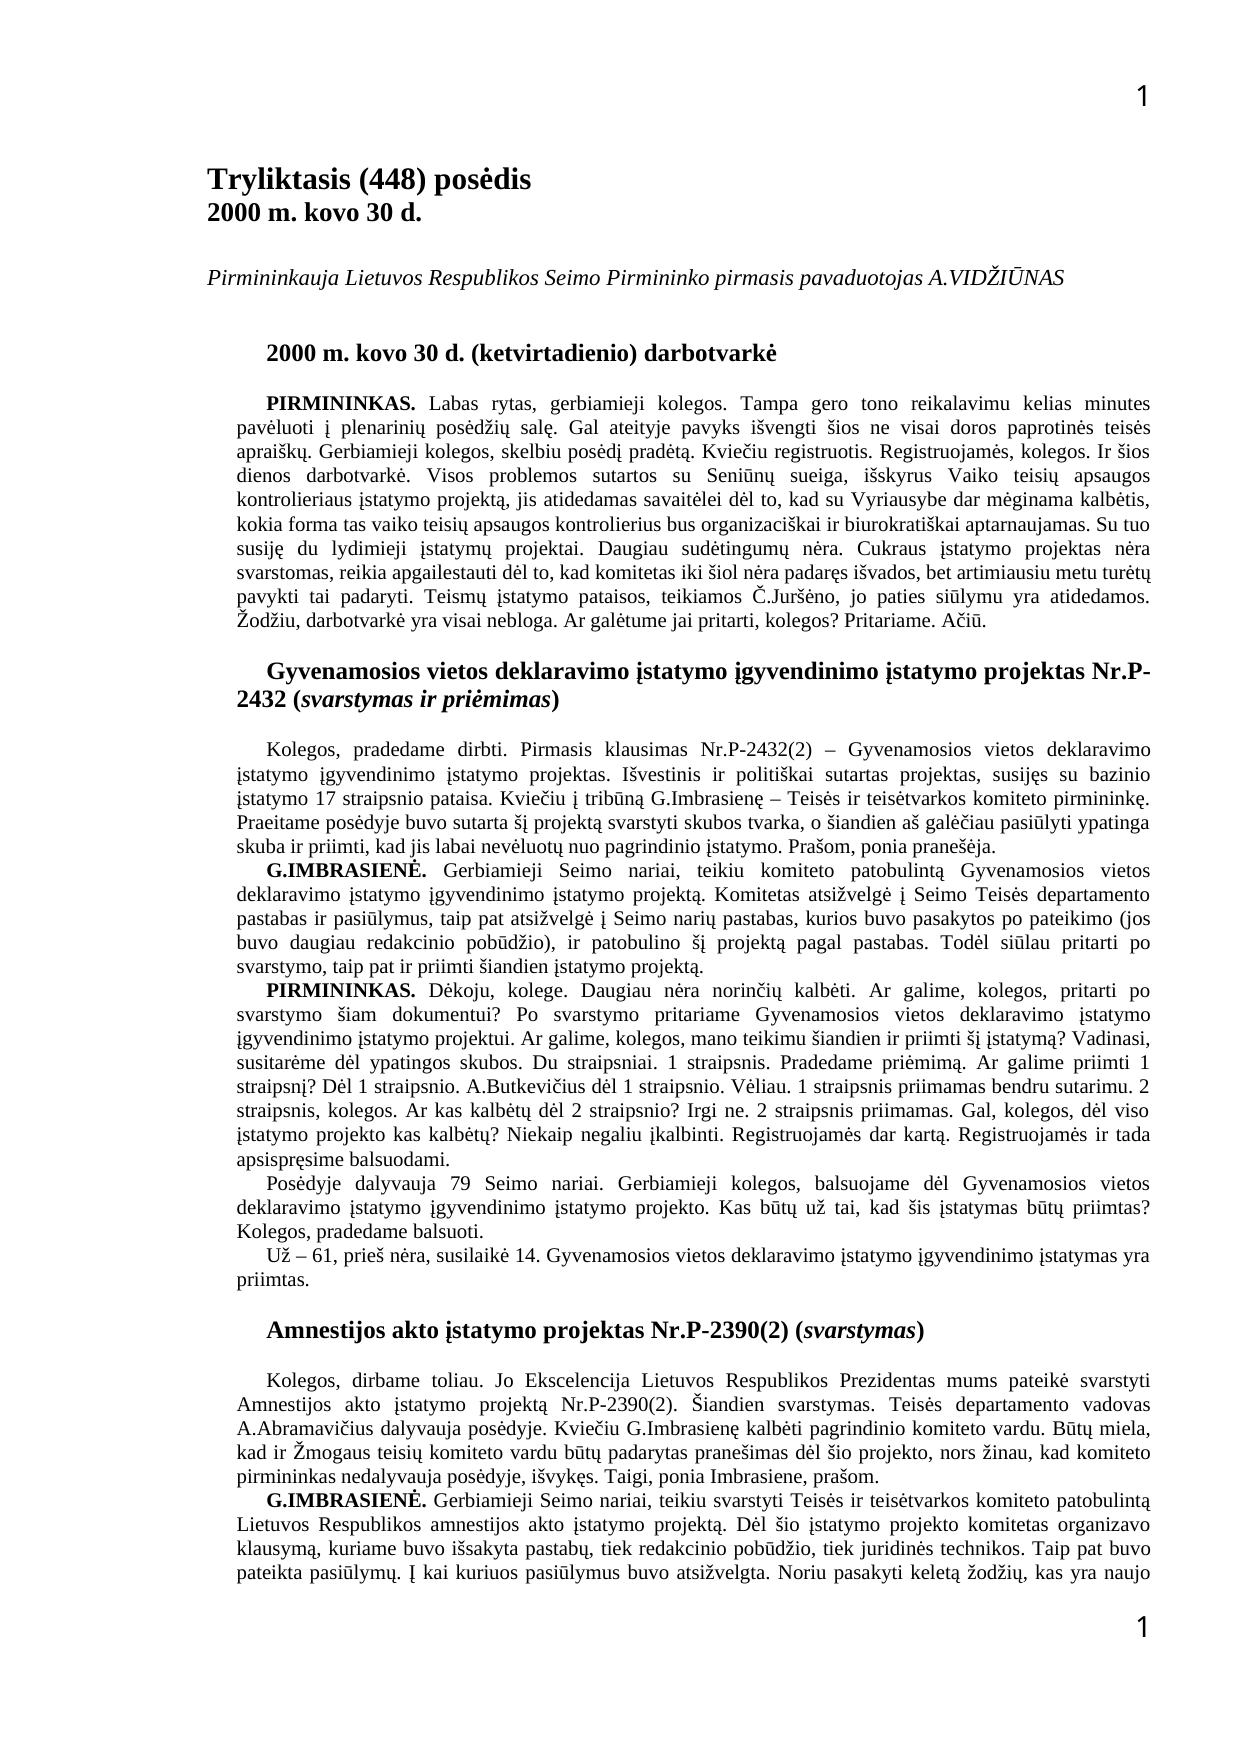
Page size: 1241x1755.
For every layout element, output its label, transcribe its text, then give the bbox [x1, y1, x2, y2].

text Kolegos, dirbame toliau. Jo Ekscelencija Lietuvos Respublikos Prezidentas mums pateikė svarstyti Amnestijos akto įstatymo projektą Nr.P-2390(2). Šiandien svarstymas. Teisės departamento vadovas A.Abramavičius dalyvauja posėdyje. Kviečiu G.Imbrasienę kalbėti pagrindinio komiteto vardu. Būtų miela, kad ir Žmogaus teisių komiteto vardu būtų padarytas pranešimas dėl šio projekto, nors žinau, kad komiteto pirmininkas nedalyvauja posėdyje, išvykęs. Taigi, ponia Imbrasiene, prašom. [236, 1368, 1152, 1488]
text Tryliktasis (448) posėdis 2000 m. kovo 30 d. [207, 160, 1152, 227]
text G.IMBRASIENĖ. Gerbiamieji Seimo nariai, teikiu komiteto patobulintą Gyvenamosios vietos deklaravimo įstatymo įgyvendinimo įstatymo projektą. Komitetas atsižvelgė į Seimo Teisės departamento pastabas ir pasiūlymus, taip pat atsižvelgė į Seimo narių pastabas, kurios buvo pasakytos po pateikimo (jos buvo daugiau redakcinio pobūdžio), ir patobulino šį projektą pagal pastabas. Todėl siūlau pritarti po svarstymo, taip pat ir priimti šiandien įstatymo projektą. [236, 858, 1152, 978]
text Posėdyje dalyvauja 79 Seimo nariai. Gerbiamieji kolegos, balsuojame dėl Gyvenamosios vietos deklaravimo įstatymo įgyvendinimo įstatymo projekto. Kas būtų už tai, kad šis įstatymas būtų priimtas? Kolegos, pradedame balsuoti. [236, 1171, 1152, 1243]
text PIRMININKAS. Labas rytas, gerbiamieji kolegos. Tampa gero tono reikalavimu kelias minutes pavėluoti į plenarinių posėdžių salę. Gal ateityje pavyks išvengti šios ne visai doros paprotinės teisės apraiškų. Gerbiamieji kolegos, skelbiu posėdį pradėtą. Kviečiu registruotis. Registruojamės, kolegos. Ir šios dienos darbotvarkė. Visos problemos sutartos su Seniūnų sueiga, išskyrus Vaiko teisių apsaugos kontrolieriaus įstatymo projektą, jis atidedamas savaitėlei dėl to, kad su Vyriausybe dar mėginama kalbėtis, kokia forma tas vaiko teisių apsaugos kontrolierius bus organizaciškai ir biurokratiškai aptarnaujamas. Su tuo susiję du lydimieji įstatymų projektai. Daugiau sudėtingumų nėra. Cukraus įstatymo projektas nėra svarstomas, reikia apgailestauti dėl to, kad komitetas iki šiol nėra padaręs išvados, bet artimiausiu metu turėtų pavykti tai padaryti. Teismų įstatymo pataisos, teikiamos Č.Juršėno, jo paties siūlymu yra atidedamos. Žodžiu, darbotvarkė yra visai nebloga. Ar galėtume jai pritarti, kolegos? Pritariame. Ačiū. [236, 391, 1152, 632]
text Gyvenamosios vietos deklaravimo įstatymo įgyvendinimo įstatymo projektas Nr.P-2432 (svarstymas ir priėmimas) [236, 656, 1152, 713]
text 2000 m. kovo 30 d. (ketvirtadienio) darbotvarkė [236, 338, 1152, 367]
text PIRMININKAS. Dėkoju, kolege. Daugiau nėra norinčių kalbėti. Ar galime, kolegos, pritarti po svarstymo šiam dokumentui? Po svarstymo pritariame Gyvenamosios vietos deklaravimo įstatymo įgyvendinimo įstatymo projektui. Ar galime, kolegos, mano teikimu šiandien ir priimti šį įstatymą? Vadinasi, susitarėme dėl ypatingos skubos. Du straipsniai. 1 straipsnis. Pradedame priėmimą. Ar galime priimti 1 straipsnį? Dėl 1 straipsnio. A.Butkevičius dėl 1 straipsnio. Vėliau. 1 straipsnis priimamas bendru sutarimu. 2 straipsnis, kolegos. Ar kas kalbėtų dėl 2 straipsnio? Irgi ne. 2 straipsnis priimamas. Gal, kolegos, dėl viso įstatymo projekto kas kalbėtų? Niekaip negaliu įkalbinti. Registruojamės dar kartą. Registruojamės ir tada apsispręsime balsuodami. [236, 978, 1152, 1171]
text Už – 61, prieš nėra, susilaikė 14. Gyvenamosios vietos deklaravimo įstatymo įgyvendinimo įstatymas yra priimtas. [236, 1243, 1152, 1291]
text Pirmininkauja Lietuvos Respublikos Seimo Pirmininko pirmasis pavaduotojas A.VIDŽIŪNAS [207, 264, 1152, 290]
text G.IMBRASIENĖ. Gerbiamieji Seimo nariai, teikiu svarstyti Teisės ir teisėtvarkos komiteto patobulintą Lietuvos Respublikos amnestijos akto įstatymo projektą. Dėl šio įstatymo projekto komitetas organizavo klausymą, kuriame buvo išsakyta pastabų, tiek redakcinio pobūdžio, tiek juridinės technikos. Taip pat buvo pateikta pasiūlymų. Į kai kuriuos pasiūlymus buvo atsižvelgta. Noriu pasakyti keletą žodžių, kas yra naujo [236, 1488, 1152, 1584]
text Amnestijos akto įstatymo projektas Nr.P-2390(2) (svarstymas) [236, 1315, 1152, 1344]
text Kolegos, pradedame dirbti. Pirmasis klausimas Nr.P-2432(2) – Gyvenamosios vietos deklaravimo įstatymo įgyvendinimo įstatymo projektas. Išvestinis ir politiškai sutartas projektas, susijęs su bazinio įstatymo 17 straipsnio pataisa. Kviečiu į tribūną G.Imbrasienę – Teisės ir teisėtvarkos komiteto pirmininkę. Praeitame posėdyje buvo sutarta šį projektą svarstyti skubos tvarka, o šiandien aš galėčiau pasiūlyti ypatinga skuba ir priimti, kad jis labai nevėluotų nuo pagrindinio įstatymo. Prašom, ponia pranešėja. [236, 737, 1152, 858]
